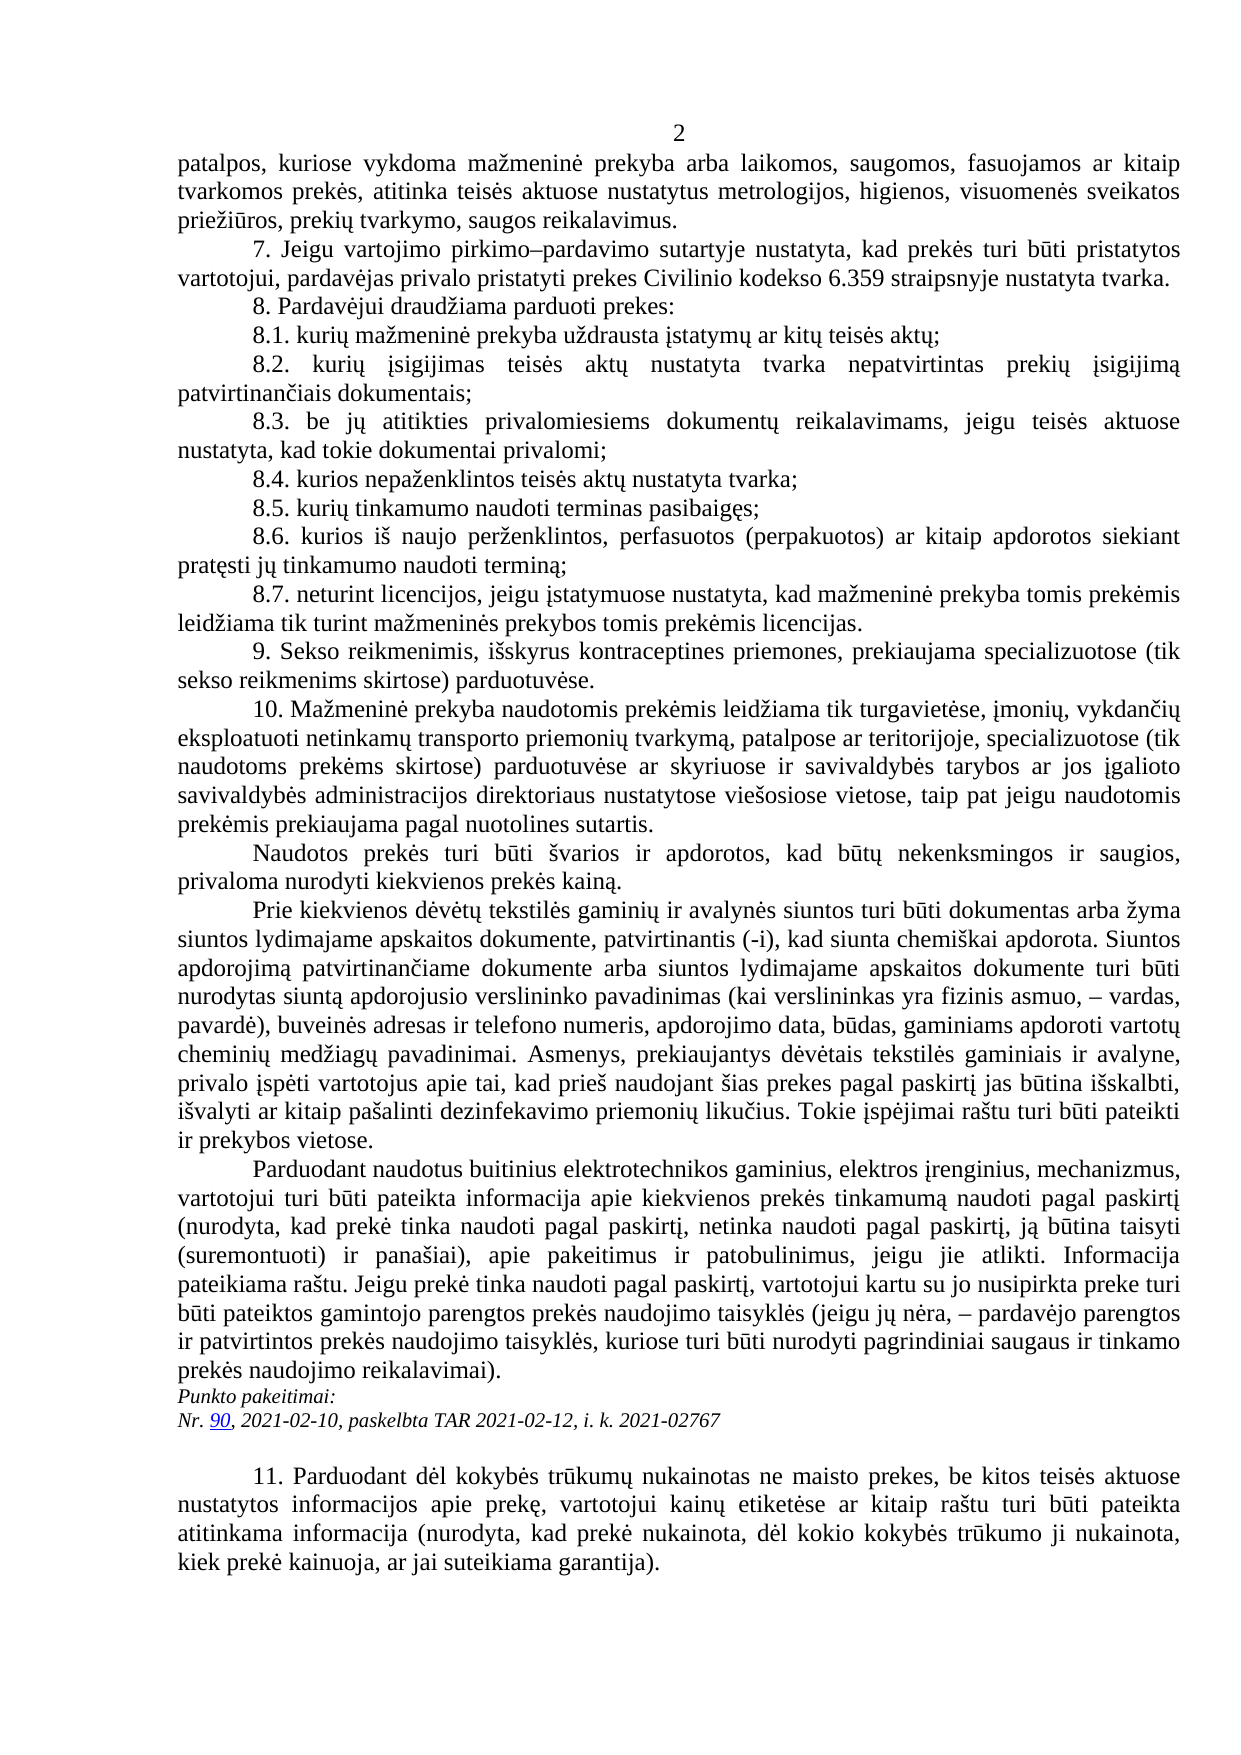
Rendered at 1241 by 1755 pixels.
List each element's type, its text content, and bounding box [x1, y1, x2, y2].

text 8.6. kurios iš naujo perženklintos, perfasuotos (perpakuotos) ar kitaip apdorotos siekiant pratęsti jų tinkamumo naudoti terminą; [177, 521, 1181, 579]
text Punkto pakeitimai: [177, 1384, 1181, 1408]
text 8.4. kurios nepaženklintos teisės aktų nustatyta tvarka; [177, 464, 1181, 493]
text Naudotos prekės turi būti švarios ir apdorotos, kad būtų nekenksmingos ir saugios, privaloma nurodyti kiekvienos prekės kainą. [177, 838, 1181, 895]
text 9. Sekso reikmenimis, išskyrus kontraceptines priemones, prekiaujama specializuotose (tik sekso reikmenims skirtose) parduotuvėse. [177, 636, 1181, 694]
text Parduodant naudotus buitinius elektrotechnikos gaminius, elektros įrenginius, mechanizmus, vartotojui turi būti pateikta informacija apie kiekvienos prekės tinkamumą naudoti pagal paskirtį (nurodyta, kad prekė tinka naudoti pagal paskirtį, netinka naudoti pagal paskirtį, ją būtina taisyti (suremontuoti) ir panašiai), apie pakeitimus ir patobulinimus, jeigu jie atlikti. Informacija pateikiama raštu. Jeigu prekė tinka naudoti pagal paskirtį, vartotojui kartu su jo nusipirkta preke turi būti pateiktos gamintojo parengtos prekės naudojimo taisyklės (jeigu jų nėra, – pardavėjo parengtos ir patvirtintos prekės naudojimo taisyklės, kuriose turi būti nurodyti pagrindiniai saugaus ir tinkamo prekės naudojimo reikalavimai). [177, 1154, 1181, 1384]
text 10. Mažmeninė prekyba naudotomis prekėmis leidžiama tik turgavietėse, įmonių, vykdančių eksploatuoti netinkamų transporto priemonių tvarkymą, patalpose ar teritorijoje, specializuotose (tik naudotoms prekėms skirtose) parduotuvėse ar skyriuose ir savivaldybės tarybos ar jos įgalioto savivaldybės administracijos direktoriaus nustatytose viešosiose vietose, taip pat jeigu naudotomis prekėmis prekiaujama pagal nuotolines sutartis. [177, 694, 1181, 838]
text 8. Pardavėjui draudžiama parduoti prekes: [177, 291, 1181, 320]
text 8.2. kurių įsigijimas teisės aktų nustatyta tvarka nepatvirtintas prekių įsigijimą patvirtinančiais dokumentais; [177, 349, 1181, 406]
text 7. Jeigu vartojimo pirkimo–pardavimo sutartyje nustatyta, kad prekės turi būti pristatytos vartotojui, pardavėjas privalo pristatyti prekes Civilinio kodekso 6.359 straipsnyje nustatyta tvarka. [177, 234, 1181, 291]
text 8.1. kurių mažmeninė prekyba uždrausta įstatymų ar kitų teisės aktų; [177, 320, 1181, 349]
text 8.3. be jų atitikties privalomiesiems dokumentų reikalavimams, jeigu teisės aktuose nustatyta, kad tokie dokumentai privalomi; [177, 406, 1181, 464]
text 11. Parduodant dėl kokybės trūkumų nukainotas ne maisto prekes, be kitos teisės aktuose nustatytos informacijos apie prekę, vartotojui kainų etiketėse ar kitaip raštu turi būti pateikta atitinkama informacija (nurodyta, kad prekė nukainota, dėl kokio kokybės trūkumo ji nukainota, kiek prekė kainuoja, ar jai suteikiama garantija). [177, 1461, 1181, 1576]
text 8.5. kurių tinkamumo naudoti terminas pasibaigęs; [177, 493, 1181, 521]
text patalpos, kuriose vykdoma mažmeninė prekyba arba laikomos, saugomos, fasuojamos ar kitaip tvarkomos prekės, atitinka teisės aktuose nustatytus metrologijos, higienos, visuomenės sveikatos priežiūros, prekių tvarkymo, saugos reikalavimus. [177, 148, 1181, 234]
text Nr. 90, 2021-02-10, paskelbta TAR 2021-02-12, i. k. 2021-02767 [177, 1408, 1181, 1432]
text 8.7. neturint licencijos, jeigu įstatymuose nustatyta, kad mažmeninė prekyba tomis prekėmis leidžiama tik turint mažmeninės prekybos tomis prekėmis licencijas. [177, 579, 1181, 636]
text Prie kiekvienos dėvėtų tekstilės gaminių ir avalynės siuntos turi būti dokumentas arba žyma siuntos lydimajame apskaitos dokumente, patvirtinantis (-i), kad siunta chemiškai apdorota. Siuntos apdorojimą patvirtinančiame dokumente arba siuntos lydimajame apskaitos dokumente turi būti nurodytas siuntą apdorojusio verslininko pavadinimas (kai verslininkas yra fizinis asmuo, – vardas, pavardė), buveinės adresas ir telefono numeris, apdorojimo data, būdas, gaminiams apdoroti vartotų cheminių medžiagų pavadinimai. Asmenys, prekiaujantys dėvėtais tekstilės gaminiais ir avalyne, privalo įspėti vartotojus apie tai, kad prieš naudojant šias prekes pagal paskirtį jas būtina išskalbti, išvalyti ar kitaip pašalinti dezinfekavimo priemonių likučius. Tokie įspėjimai raštu turi būti pateikti ir prekybos vietose. [177, 895, 1181, 1154]
